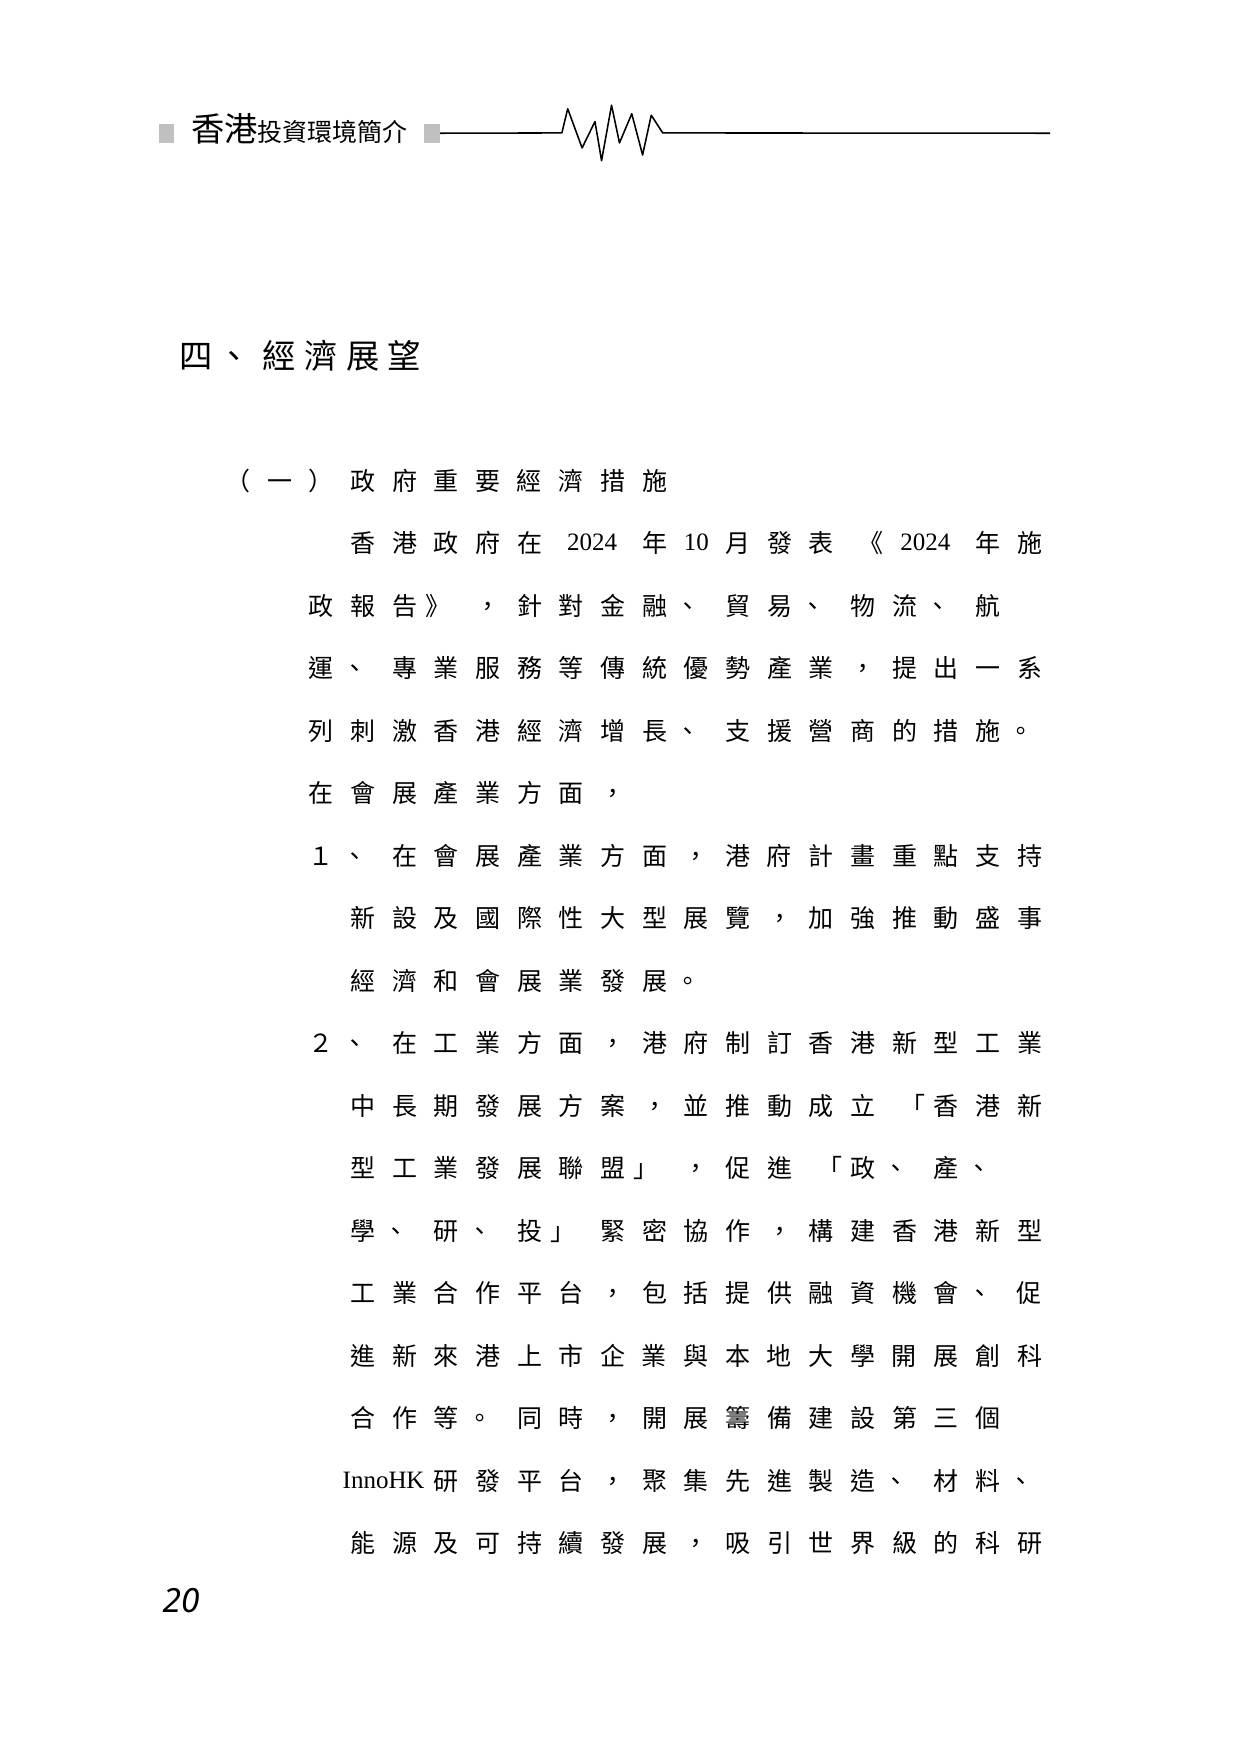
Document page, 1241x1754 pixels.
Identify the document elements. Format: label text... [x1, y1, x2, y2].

text 四、經濟展望 [175, 313, 1050, 375]
text １、在會展產業方面，港府計畫重點支持新設及國際性大型展覽，加強推動盛事經濟和會展業發展。 [274, 813, 1050, 1000]
text 香港政府在2024年10月發表《2024年施政報告》，針對金融、貿易、物流、航運、專業服務等傳統優勢產業，提出一系列刺激香港經濟增長、支援營商的措施。在會展產業方面， [274, 500, 1050, 813]
text ２、在工業方面，港府制訂香港新型工業中長期發展方案，並推動成立「香港新型工業發展聯盟」，促進「政、產、學、研、投」緊密協作，構建香港新型工業合作平台，包括提供融資機會、促進新來港上市企業與本地大學開展創科合作等。同時，開展籌備建設第三個InnoHK研發平台，聚集先進製造、材料、能源及可持續發展，吸引世界級的科研 [274, 1000, 1050, 1563]
text （一）政府重要經濟措施 [200, 438, 1050, 500]
